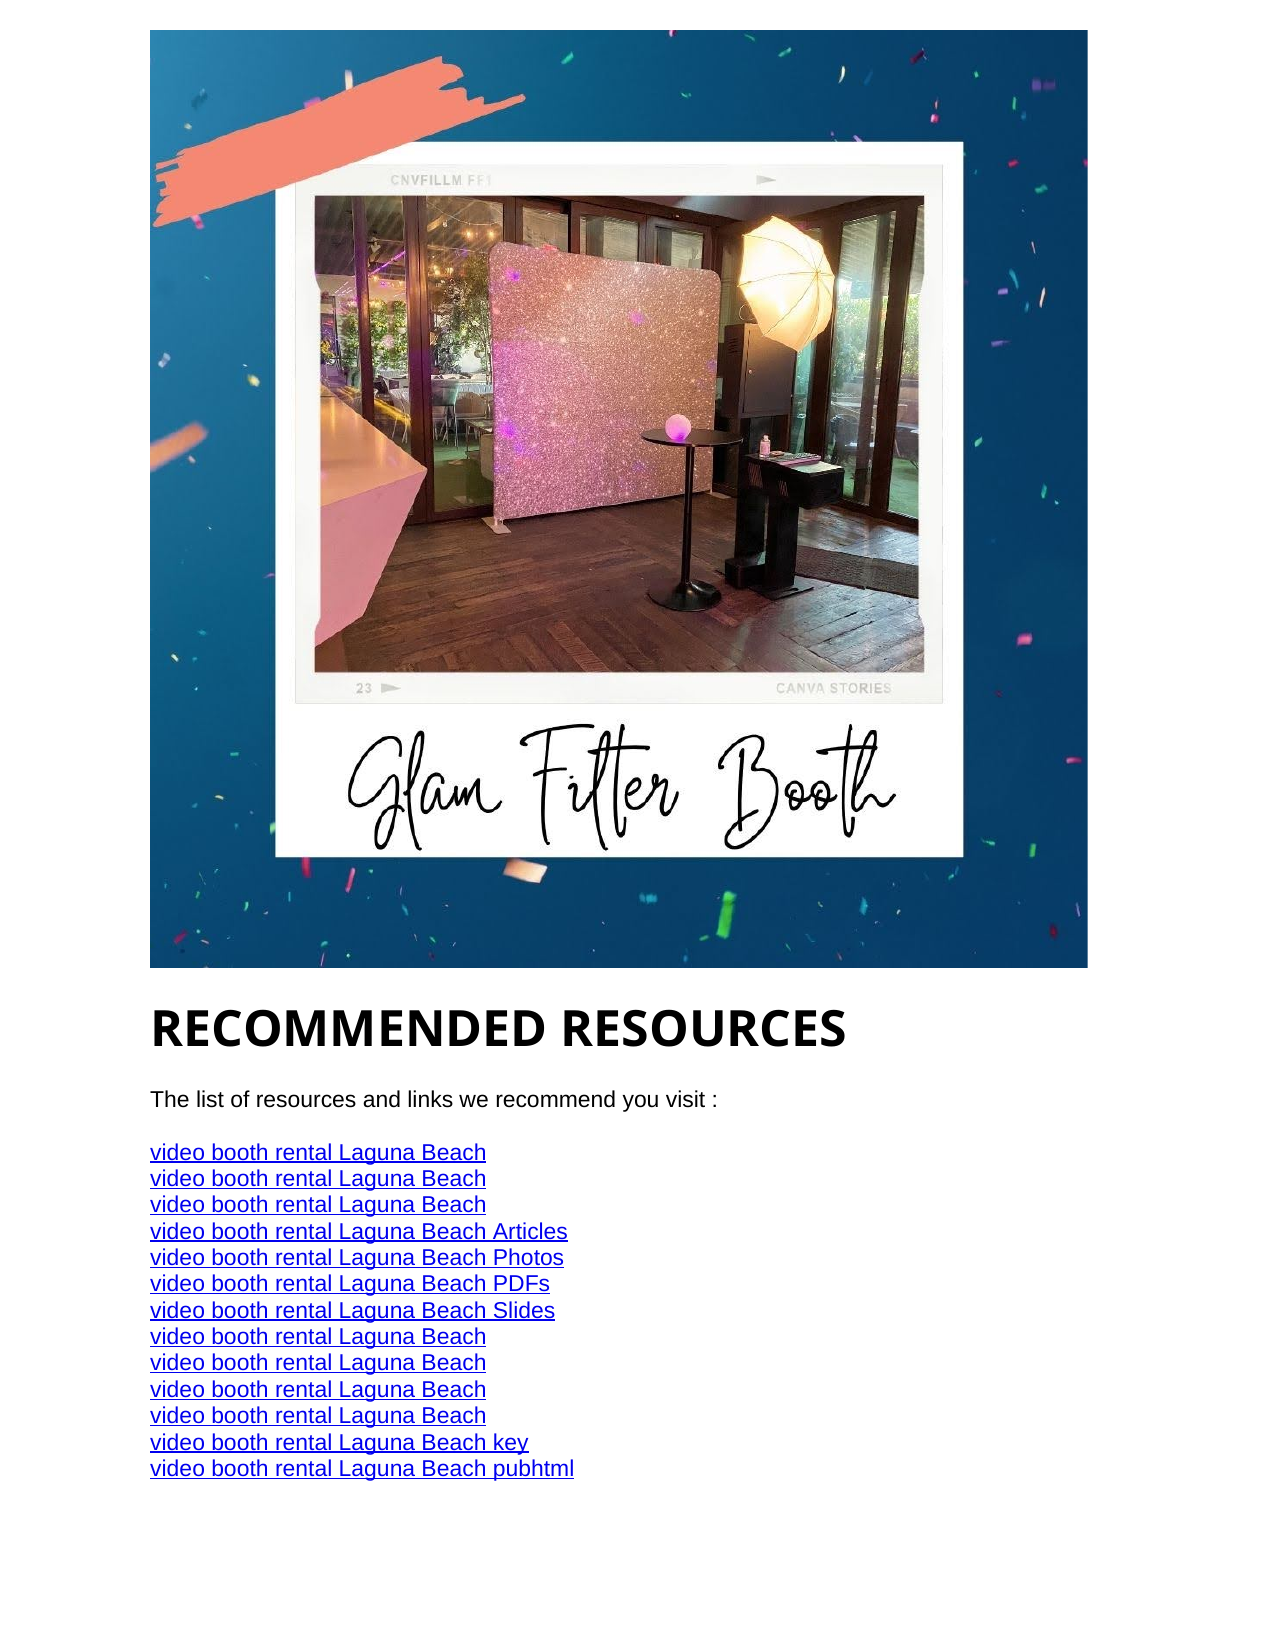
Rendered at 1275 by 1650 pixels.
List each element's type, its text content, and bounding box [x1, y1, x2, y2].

text video booth rental Laguna Beach [150, 1323, 1125, 1349]
text video booth rental Laguna Beach [150, 1376, 1125, 1402]
text video booth rental Laguna Beach [150, 1138, 1125, 1165]
text video booth rental Laguna Beach [150, 1165, 1125, 1191]
subtitle RECOMMENDED RESOURCES [150, 993, 1125, 1061]
text The list of resources and links we recommend you visit : [150, 1086, 1125, 1112]
text video booth rental Laguna Beach [150, 1191, 1125, 1218]
text video booth rental Laguna Beach key [150, 1428, 1125, 1455]
text video booth rental Laguna Beach PDFs [150, 1270, 1125, 1297]
text video booth rental Laguna Beach Photos [150, 1244, 1125, 1270]
text video booth rental Laguna Beach Articles [150, 1218, 1125, 1244]
text video booth rental Laguna Beach [150, 1349, 1125, 1376]
text video booth rental Laguna Beach pubhtml [150, 1455, 1125, 1481]
text video booth rental Laguna Beach Slides [150, 1297, 1125, 1323]
picture [150, 30, 1088, 968]
text video booth rental Laguna Beach [150, 1402, 1125, 1428]
